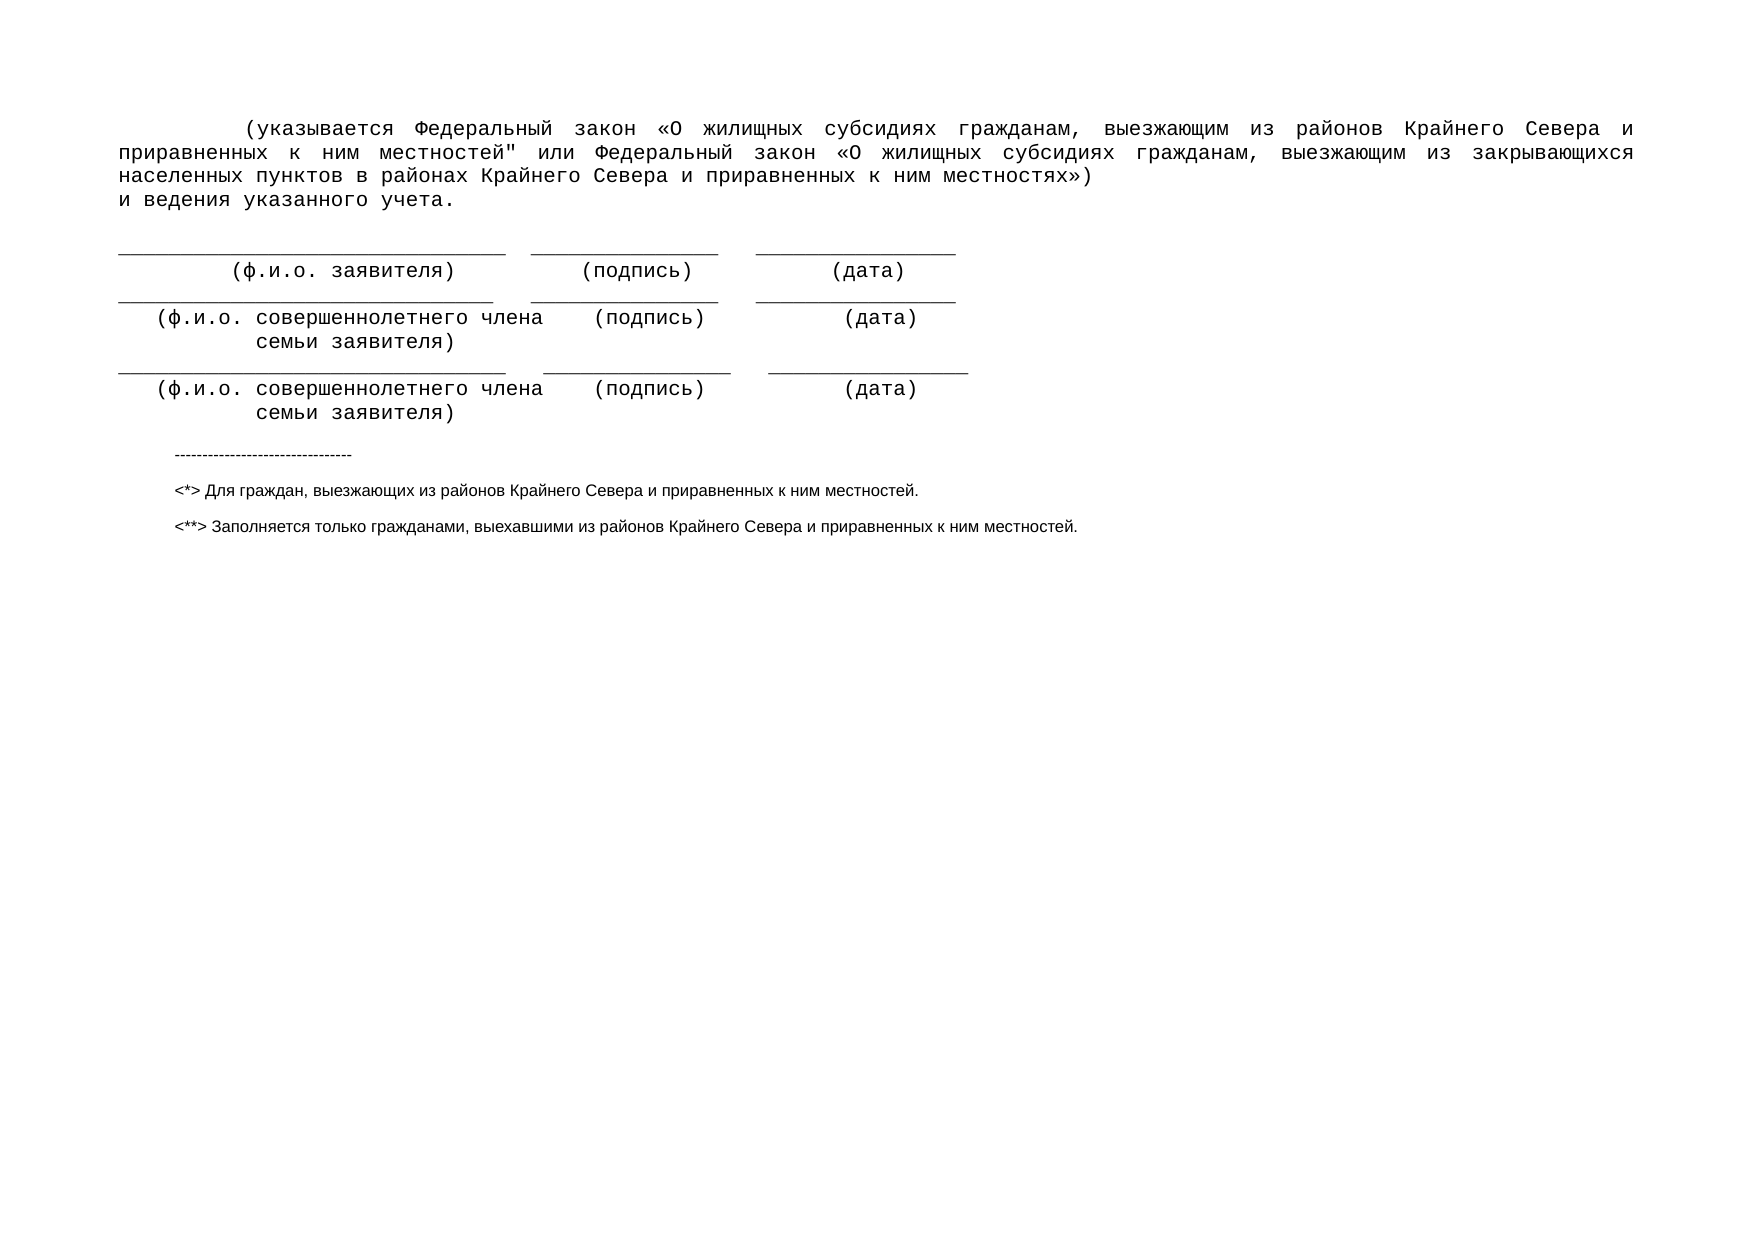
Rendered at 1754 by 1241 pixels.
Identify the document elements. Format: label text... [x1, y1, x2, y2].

text семьи заявителя) [118, 402, 1636, 426]
text _______________________________ _______________ ________________ [118, 354, 1636, 378]
text <*> Для граждан, выезжающих из районов Крайнего Севера и приравненных к ним местностей. [118, 481, 1636, 500]
text семьи заявителя) [118, 331, 1636, 354]
text (ф.и.о. совершеннолетнего члена (подпись) (дата) [118, 307, 1636, 331]
text -------------------------------- [118, 445, 1636, 464]
text ______________________________ _______________ ________________ [118, 284, 1636, 307]
text (ф.и.о. заявителя) (подпись) (дата) [118, 260, 1636, 284]
text (ф.и.о. совершеннолетнего члена (подпись) (дата) [118, 378, 1636, 402]
text _______________________________ _______________ ________________ [118, 236, 1636, 260]
text <**> Заполняется только гражданами, выехавшими из районов Крайнего Севера и приравненных к ним местностей. [118, 516, 1636, 536]
text и ведения указанного учета. [118, 189, 1636, 213]
text (указывается Федеральный закон «О жилищных субсидиях гражданам, выезжающим из районов Крайнего Севера и приравненных к ним местностей" или Федеральный закон «О жилищных субсидиях гражданам, выезжающим из закрывающихся населенных пунктов в районах Крайнего Севера и приравненных к ним местностях») [118, 118, 1636, 189]
